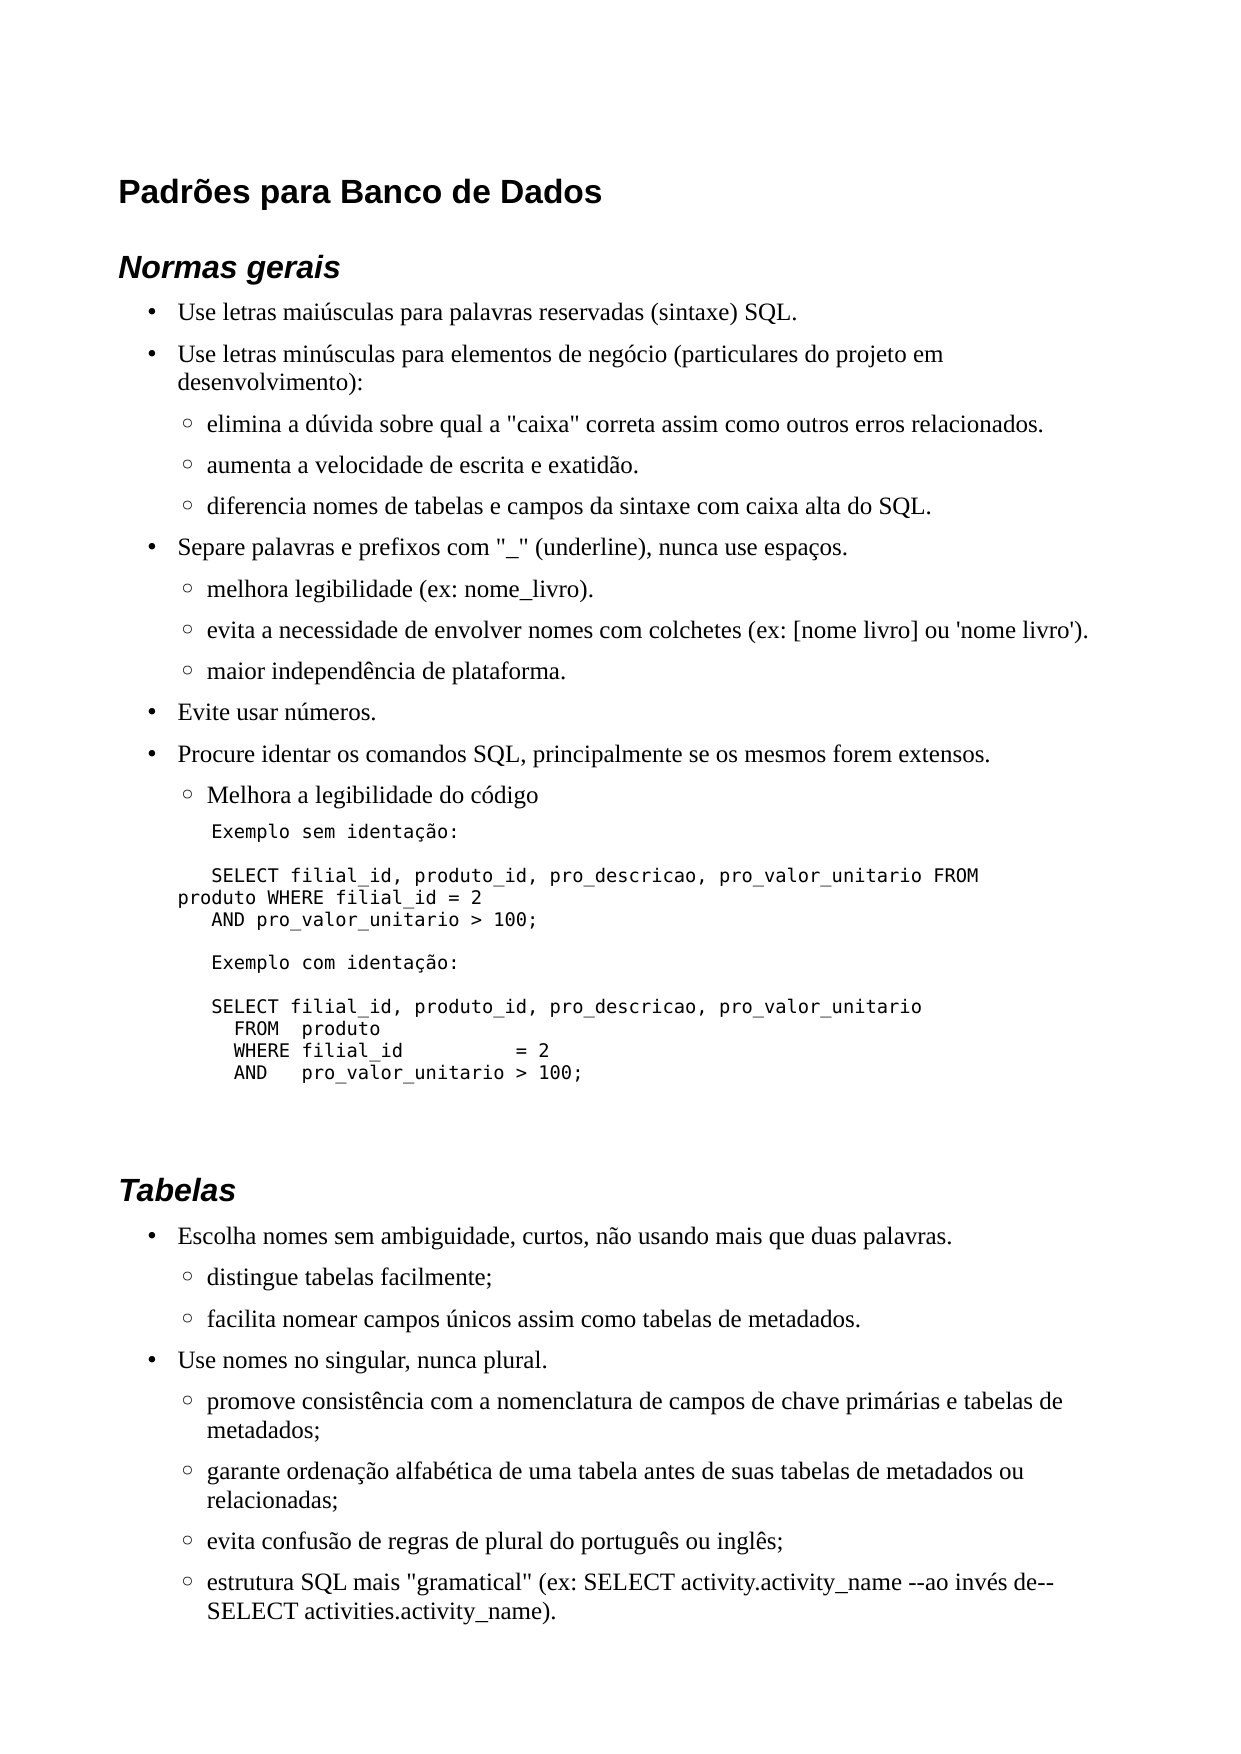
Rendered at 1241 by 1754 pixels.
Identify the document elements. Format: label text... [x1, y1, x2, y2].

list Use letras minúsculas para elementos de negócio (particulares do projeto em desenvolvimento): [148, 339, 1122, 396]
list Use letras maiúsculas para palavras reservadas (sintaxe) SQL. [148, 297, 1122, 326]
list promove consistência com a nomenclatura de campos de chave primárias e tabelas de metadados; [177, 1386, 1122, 1444]
text Exemplo sem identação: SELECT filial_id, produto_id, pro_descricao, pro_valor_unitario FROM produto WHERE filial_id = 2 AND pro_valor_unitario > 100; Exemplo com identação: SELECT filial_id, produto_id, pro_descricao, pro_valor_unitario FROM produto WHERE filial_id = 2 AND pro_valor_unitario > 100; [177, 821, 1063, 1106]
list facilita nomear campos únicos assim como tabelas de metadados. [177, 1304, 1122, 1332]
subtitle Padrões para Banco de Dados [118, 172, 1122, 211]
list garante ordenação alfabética de uma tabela antes de suas tabelas de metadados ou relacionadas; [177, 1456, 1122, 1514]
list diferencia nomes de tabelas e campos da sintaxe com caixa alta do SQL. [177, 491, 1122, 520]
list evita a necessidade de envolver nomes com colchetes (ex: [nome livro] ou 'nome livro'). [177, 615, 1122, 644]
list Melhora a legibilidade do código [177, 780, 1122, 809]
list Escolha nomes sem ambiguidade, curtos, não usando mais que duas palavras. [148, 1221, 1122, 1250]
list Procure identar os comandos SQL, principalmente se os mesmos forem extensos. [148, 739, 1122, 767]
list melhora legibilidade (ex: nome_livro). [177, 574, 1122, 602]
list aumenta a velocidade de escrita e exatidão. [177, 450, 1122, 479]
list estrutura SQL mais "gramatical" (ex: SELECT activity.activity_name --ao invés de-- SELECT activities.activity_name). [177, 1567, 1122, 1625]
subtitle Normas gerais [118, 248, 1122, 285]
list Use nomes no singular, nunca plural. [148, 1345, 1122, 1374]
list Evite usar números. [148, 697, 1122, 726]
list maior independência de plataforma. [177, 656, 1122, 685]
list evita confusão de regras de plural do português ou inglês; [177, 1526, 1122, 1555]
list Separe palavras e prefixos com "_" (underline), nunca use espaços. [148, 532, 1122, 561]
list distingue tabelas facilmente; [177, 1262, 1122, 1291]
list elimina a dúvida sobre qual a "caixa" correta assim como outros erros relacionados. [177, 409, 1122, 437]
subtitle Tabelas [118, 1172, 1122, 1209]
